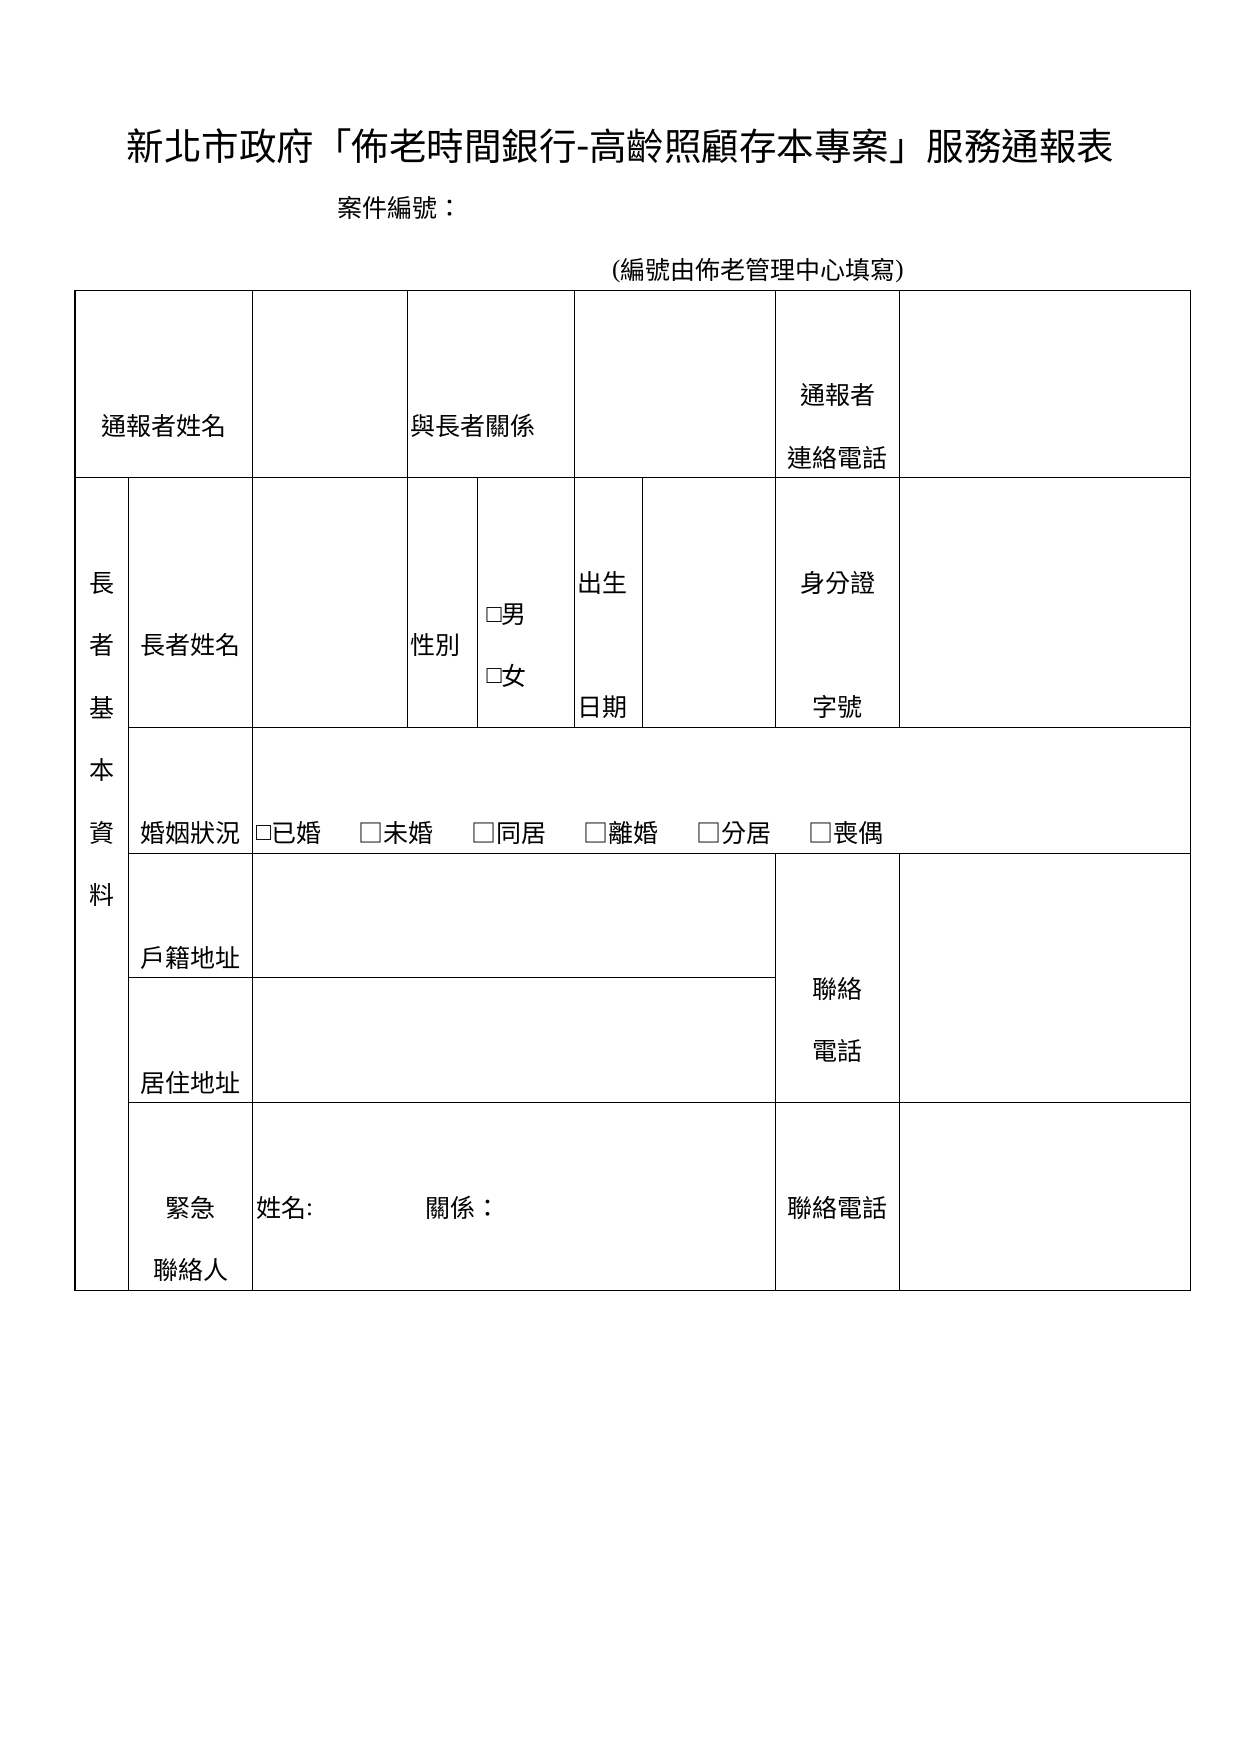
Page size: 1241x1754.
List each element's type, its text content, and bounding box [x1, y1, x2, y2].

table_cell [900, 1103, 1190, 1289]
table_header [575, 291, 775, 477]
table_cell [900, 478, 1190, 727]
table_cell [253, 478, 407, 727]
table_cell [253, 854, 775, 977]
table_cell 性別 [408, 478, 477, 727]
table_cell 居住地址 [129, 978, 252, 1102]
table_cell 長者基本資料 [76, 478, 128, 1289]
table_header 通報者姓名 [76, 291, 252, 477]
table_cell 身分證 字號 [776, 478, 899, 727]
table_cell 緊急 聯絡人 [129, 1103, 252, 1289]
table_cell 姓名: 關係： [253, 1103, 775, 1289]
text (編號由佈老管理中心填寫) [75, 227, 1165, 289]
table_header [253, 291, 407, 477]
text 新北市政府「佈老時間銀行-高齡照顧存本專案」服務通報表 [75, 102, 1165, 164]
table_cell [253, 978, 775, 1102]
text 案件編號： [75, 164, 1165, 227]
table_cell 長者姓名 [129, 478, 252, 727]
table_cell 戶籍地址 [129, 854, 252, 977]
table_cell 聯絡電話 [776, 1103, 899, 1289]
table_header [900, 291, 1190, 477]
table_header 與長者關係 [408, 291, 574, 477]
table_cell [900, 854, 1190, 1102]
table_header 通報者 連絡電話 [776, 291, 899, 477]
table_cell □男 □女 [478, 478, 574, 727]
table_cell □已婚 □未婚 □同居 □離婚 □分居 □喪偶 [253, 728, 1190, 852]
table_cell 婚姻狀況 [129, 728, 252, 852]
table_cell [643, 478, 775, 727]
table_cell 聯絡 電話 [776, 854, 899, 1102]
table_cell 出生 日期 [575, 478, 642, 727]
